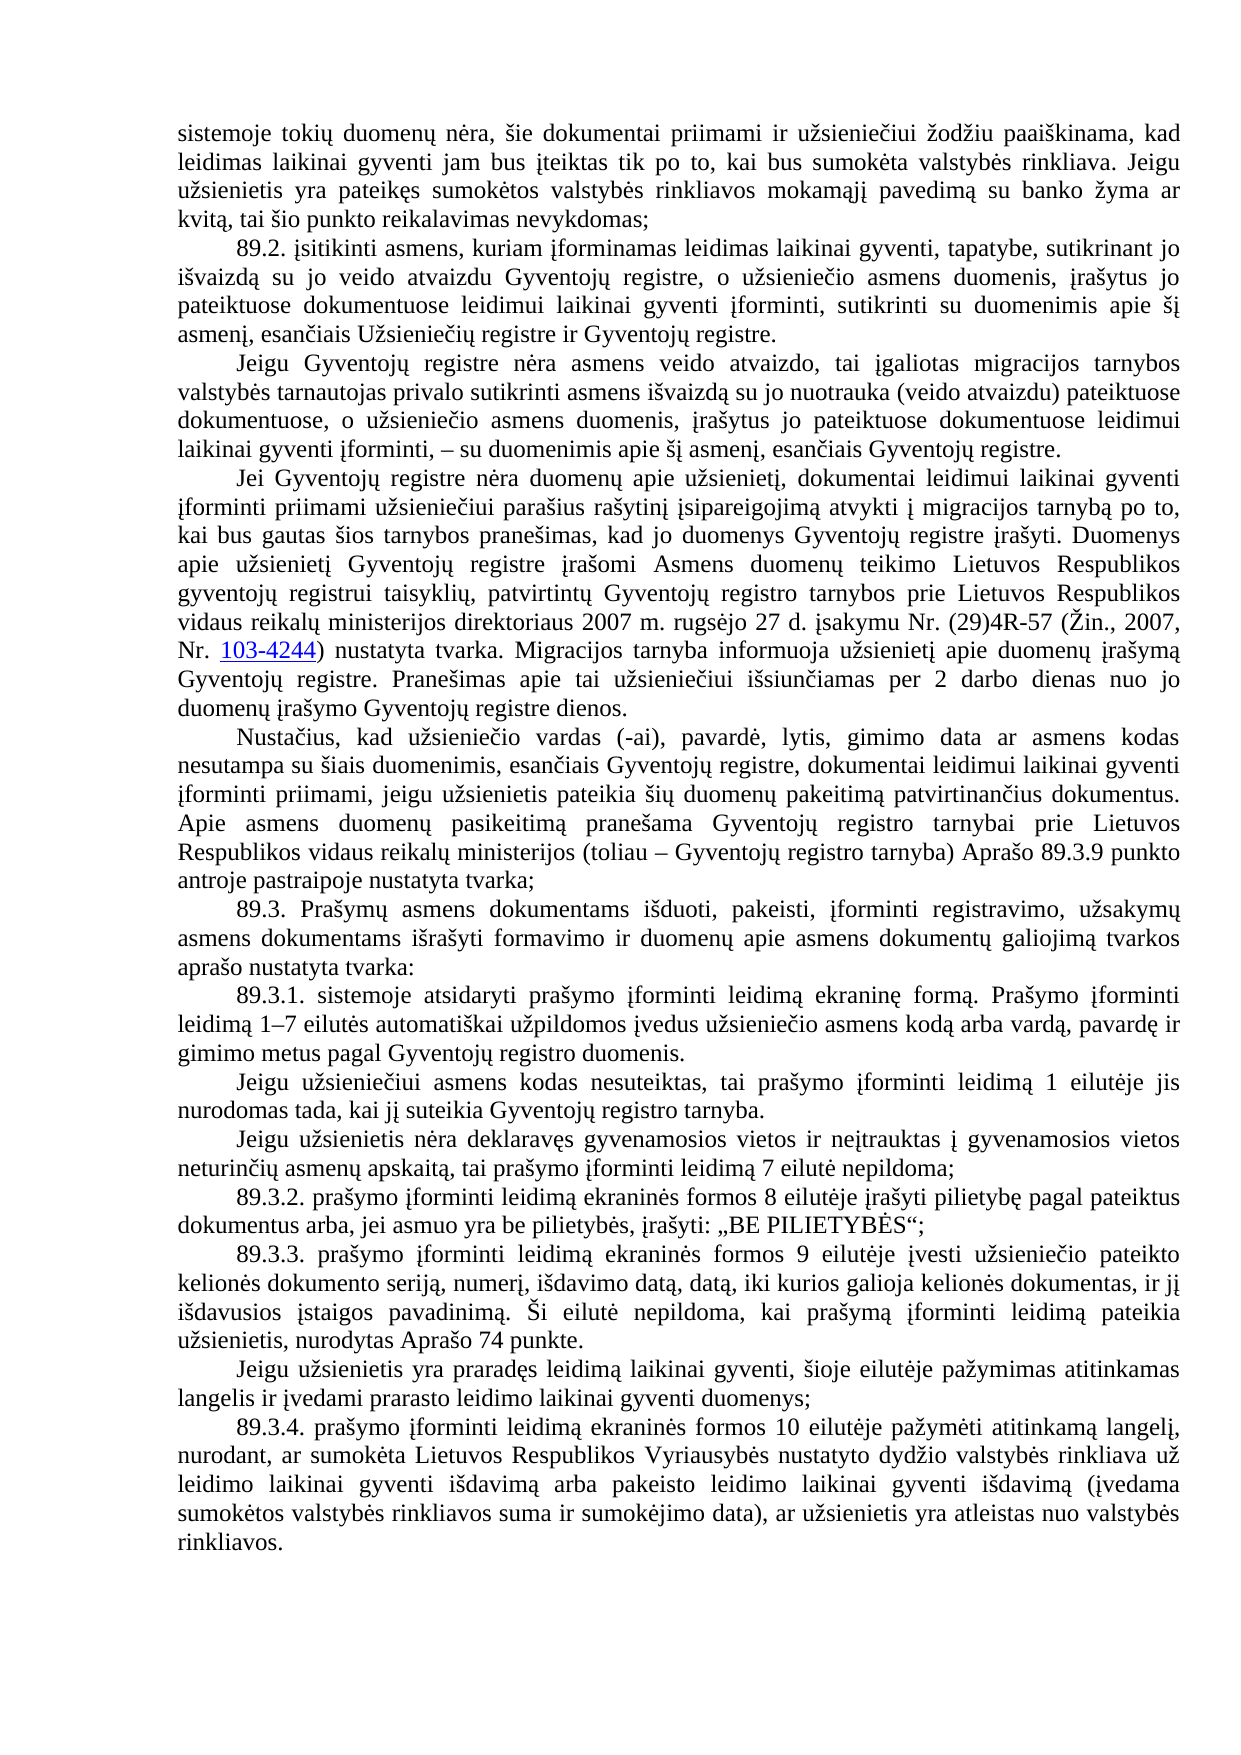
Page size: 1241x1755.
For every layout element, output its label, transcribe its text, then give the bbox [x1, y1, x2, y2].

text 89.3.1. sistemoje atsidaryti prašymo įforminti leidimą ekraninę formą. Prašymo įforminti leidimą 1–7 eilutės automatiškai užpildomos įvedus užsieniečio asmens kodą arba vardą, pavardę ir gimimo metus pagal Gyventojų registro duomenis. [177, 981, 1181, 1067]
text 89.3.4. prašymo įforminti leidimą ekraninės formos 10 eilutėje pažymėti atitinkamą langelį, nurodant, ar sumokėta Lietuvos Respublikos Vyriausybės nustatyto dydžio valstybės rinkliava už leidimo laikinai gyventi išdavimą arba pakeisto leidimo laikinai gyventi išdavimą (įvedama sumokėtos valstybės rinkliavos suma ir sumokėjimo data), ar užsienietis yra atleistas nuo valstybės rinkliavos. [177, 1412, 1181, 1556]
text 89.3.2. prašymo įforminti leidimą ekraninės formos 8 eilutėje įrašyti pilietybę pagal pateiktus dokumentus arba, jei asmuo yra be pilietybės, įrašyti: „BE PILIETYBĖS“; [177, 1182, 1181, 1239]
text Nustačius, kad užsieniečio vardas (-ai), pavardė, lytis, gimimo data ar asmens kodas nesutampa su šiais duomenimis, esančiais Gyventojų registre, dokumentai leidimui laikinai gyventi įforminti priimami, jeigu užsienietis pateikia šių duomenų pakeitimą patvirtinančius dokumentus. Apie asmens duomenų pasikeitimą pranešama Gyventojų registro tarnybai prie Lietuvos Respublikos vidaus reikalų ministerijos (toliau – Gyventojų registro tarnyba) Aprašo 89.3.9 punkto antroje pastraipoje nustatyta tvarka; [177, 722, 1181, 894]
text sistemoje tokių duomenų nėra, šie dokumentai priimami ir užsieniečiui žodžiu paaiškinama, kad leidimas laikinai gyventi jam bus įteiktas tik po to, kai bus sumokėta valstybės rinkliava. Jeigu užsienietis yra pateikęs sumokėtos valstybės rinkliavos mokamąjį pavedimą su banko žyma ar kvitą, tai šio punkto reikalavimas nevykdomas; [177, 118, 1181, 233]
text Jeigu užsienietis nėra deklaravęs gyvenamosios vietos ir neįtrauktas į gyvenamosios vietos neturinčių asmenų apskaitą, tai prašymo įforminti leidimą 7 eilutė nepildoma; [177, 1124, 1181, 1182]
text 89.3.3. prašymo įforminti leidimą ekraninės formos 9 eilutėje įvesti užsieniečio pateikto kelionės dokumento seriją, numerį, išdavimo datą, datą, iki kurios galioja kelionės dokumentas, ir jį išdavusios įstaigos pavadinimą. Ši eilutė nepildoma, kai prašymą įforminti leidimą pateikia užsienietis, nurodytas Aprašo 74 punkte. [177, 1239, 1181, 1354]
text 89.2. įsitikinti asmens, kuriam įforminamas leidimas laikinai gyventi, tapatybe, sutikrinant jo išvaizdą su jo veido atvaizdu Gyventojų registre, o užsieniečio asmens duomenis, įrašytus jo pateiktuose dokumentuose leidimui laikinai gyventi įforminti, sutikrinti su duomenimis apie šį asmenį, esančiais Užsieniečių registre ir Gyventojų registre. [177, 233, 1181, 348]
text Jeigu Gyventojų registre nėra asmens veido atvaizdo, tai įgaliotas migracijos tarnybos valstybės tarnautojas privalo sutikrinti asmens išvaizdą su jo nuotrauka (veido atvaizdu) pateiktuose dokumentuose, o užsieniečio asmens duomenis, įrašytus jo pateiktuose dokumentuose leidimui laikinai gyventi įforminti, – su duomenimis apie šį asmenį, esančiais Gyventojų registre. [177, 348, 1181, 463]
text 89.3. Prašymų asmens dokumentams išduoti, pakeisti, įforminti registravimo, užsakymų asmens dokumentams išrašyti formavimo ir duomenų apie asmens dokumentų galiojimą tvarkos aprašo nustatyta tvarka: [177, 894, 1181, 981]
text Jeigu užsieniečiui asmens kodas nesuteiktas, tai prašymo įforminti leidimą 1 eilutėje jis nurodomas tada, kai jį suteikia Gyventojų registro tarnyba. [177, 1067, 1181, 1124]
text Jei Gyventojų registre nėra duomenų apie užsienietį, dokumentai leidimui laikinai gyventi įforminti priimami užsieniečiui parašius rašytinį įsipareigojimą atvykti į migracijos tarnybą po to, kai bus gautas šios tarnybos pranešimas, kad jo duomenys Gyventojų registre įrašyti. Duomenys apie užsienietį Gyventojų registre įrašomi Asmens duomenų teikimo Lietuvos Respublikos gyventojų registrui taisyklių, patvirtintų Gyventojų registro tarnybos prie Lietuvos Respublikos vidaus reikalų ministerijos direktoriaus 2007 m. rugsėjo 27 d. įsakymu Nr. (29)4R-57 (Žin., 2007, Nr. 103-4244) nustatyta tvarka. Migracijos tarnyba informuoja užsienietį apie duomenų įrašymą Gyventojų registre. Pranešimas apie tai užsieniečiui išsiunčiamas per 2 darbo dienas nuo jo duomenų įrašymo Gyventojų registre dienos. [177, 463, 1181, 722]
text Jeigu užsienietis yra praradęs leidimą laikinai gyventi, šioje eilutėje pažymimas atitinkamas langelis ir įvedami prarasto leidimo laikinai gyventi duomenys; [177, 1354, 1181, 1412]
